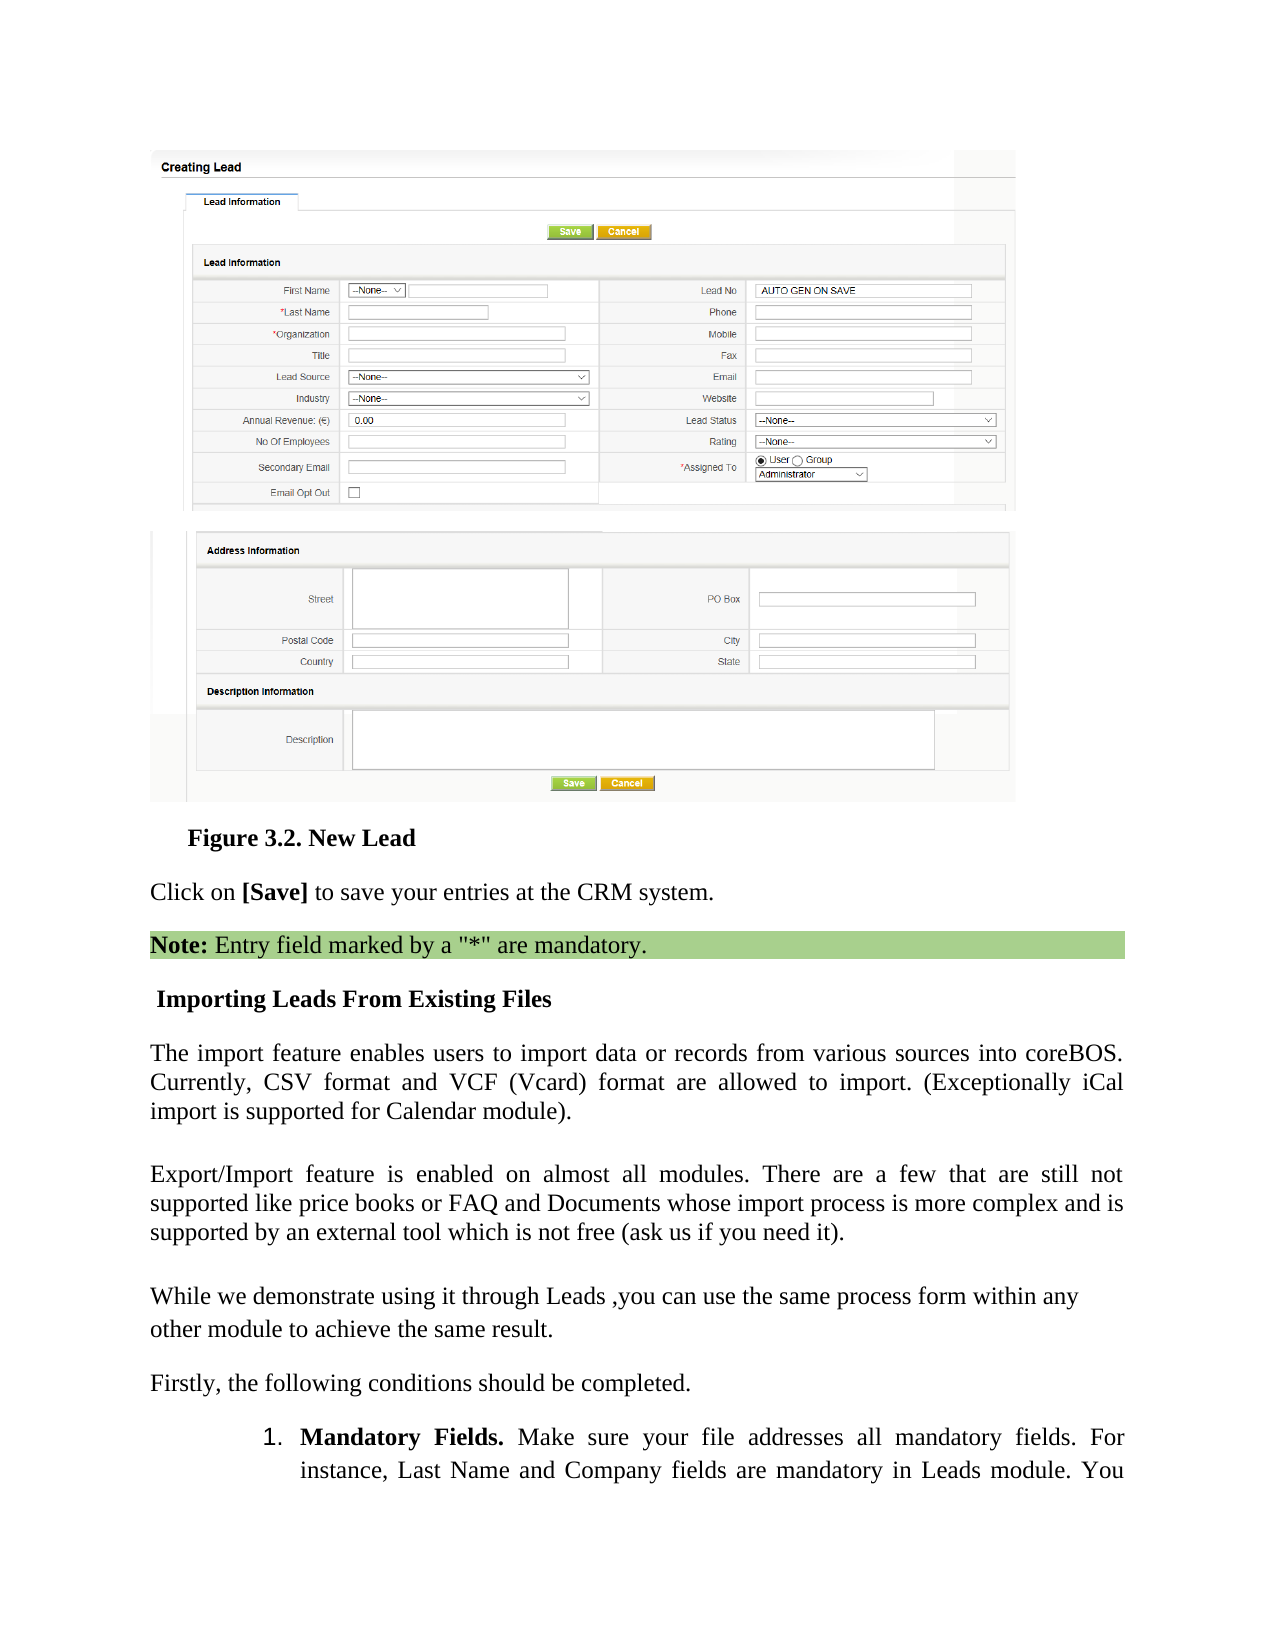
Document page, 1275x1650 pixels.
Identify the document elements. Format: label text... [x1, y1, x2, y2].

picture [150, 531, 1016, 802]
text Importing Leads From Existing Files [150, 984, 1125, 1013]
text While we demonstrate using it through Leads ,you can use the same process form within any other module to achieve the same result. [150, 1281, 1125, 1343]
text Figure 3.2. New Lead [187, 823, 1125, 852]
text The import feature enables users to import data or records from various sources into coreBOS. Currently, CSV format and VCF (Vcard) format are allowed to import. (Exceptionally iCal import is supported for Calendar module). [150, 1038, 1125, 1124]
text Firstly, the following conditions should be completed. [150, 1368, 1125, 1396]
text Export/Import feature is enabled on almost all modules. There are a few that are still not supported like price books or FAQ and Documents whose import process is more complex and is supported by an external tool which is not free (ask us if you need it). [150, 1159, 1125, 1246]
picture [150, 150, 1016, 511]
text Note: Entry field marked by a "*" are mandatory. [150, 931, 1125, 959]
text Click on [Save] to save your entries at the CRM system. [150, 877, 1125, 906]
list Mandatory Fields. Make sure your file addresses all mandatory fields. For instance, Last Name and Company fields are mandatory in Leads module. You [262, 1422, 1125, 1483]
